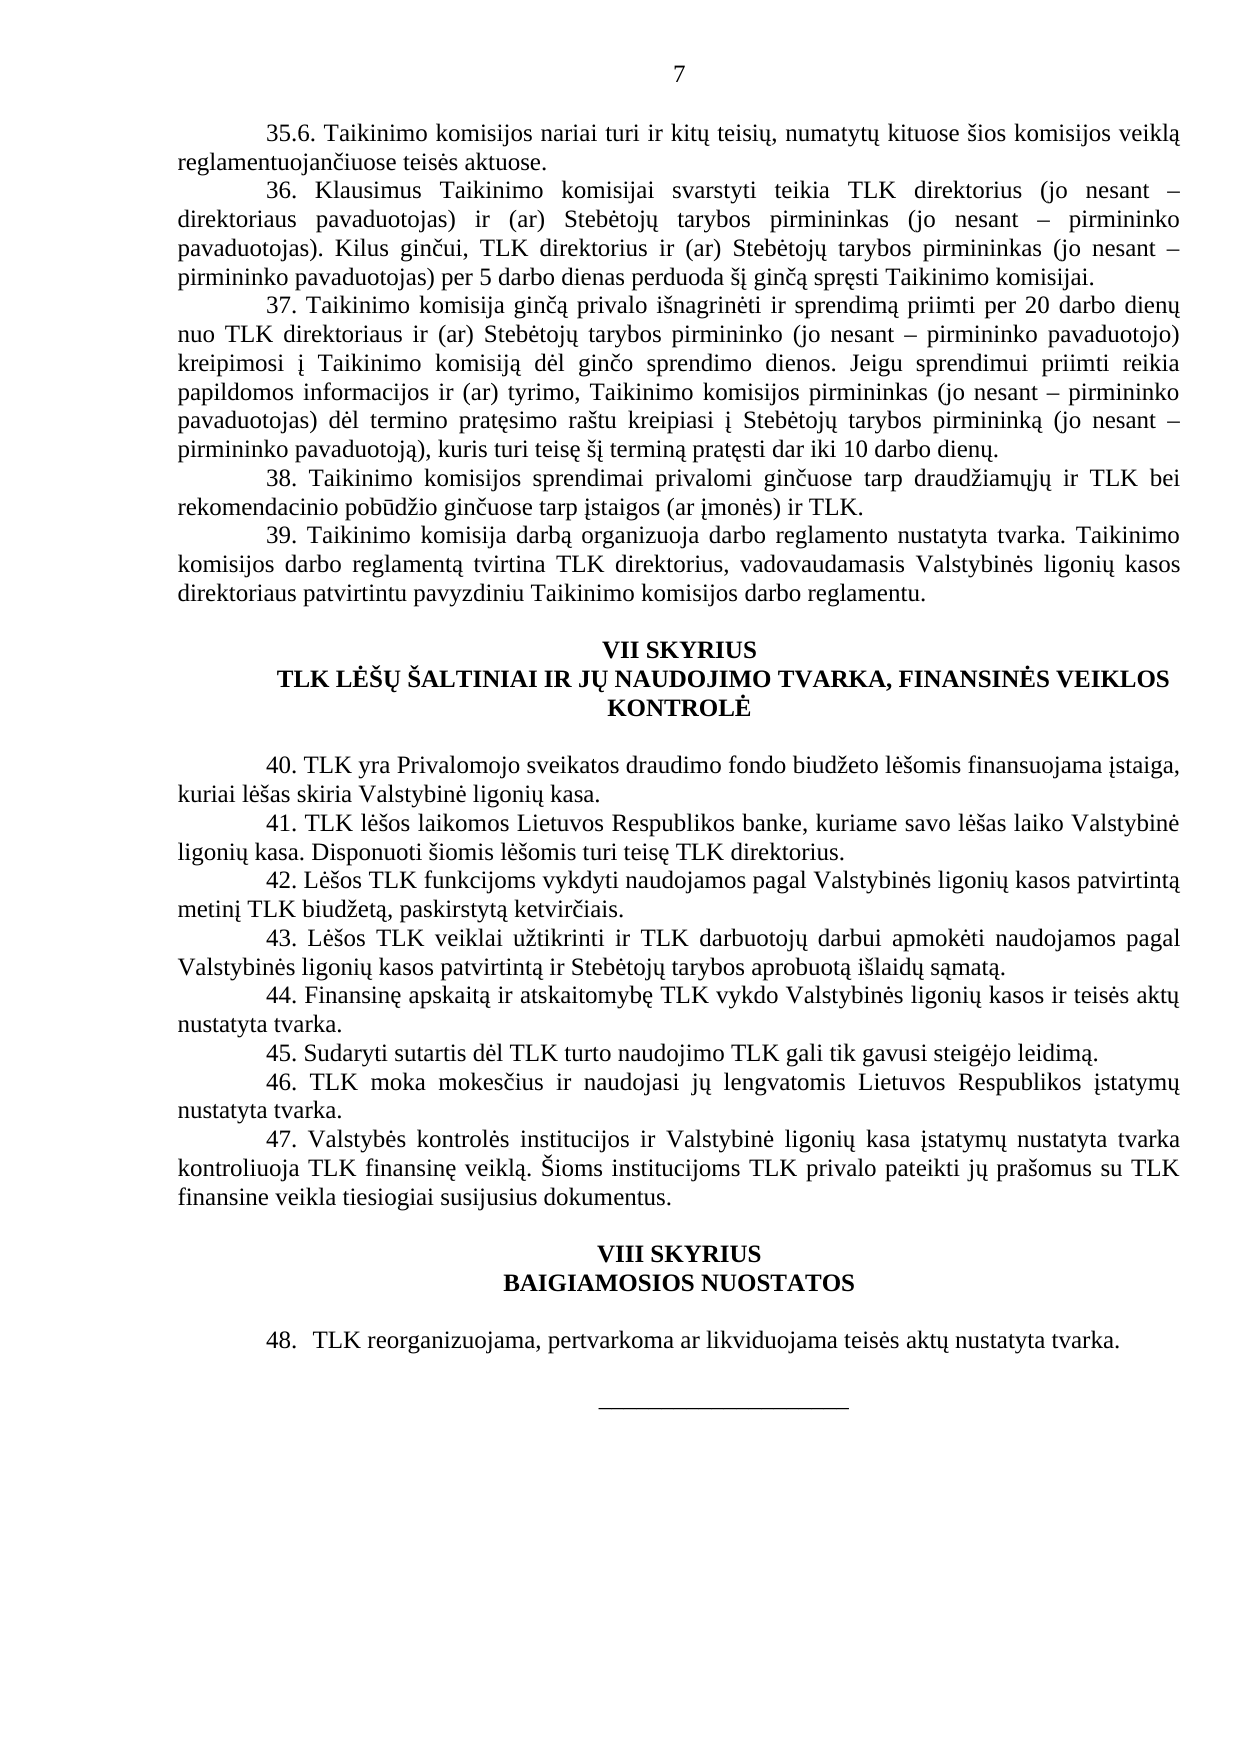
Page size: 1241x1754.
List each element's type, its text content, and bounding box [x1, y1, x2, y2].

text 45. Sudaryti sutartis dėl TLK turto naudojimo TLK gali tik gavusi steigėjo leidimą. [177, 1038, 1181, 1067]
text 47. Valstybės kontrolės institucijos ir Valstybinė ligonių kasa įstatymų nustatyta tvarka kontroliuoja TLK finansinę veiklą. Šioms institucijoms TLK privalo pateikti jų prašomus su TLK finansine veikla tiesiogiai susijusius dokumentus. [177, 1124, 1181, 1211]
text VIII SKYRIUS [177, 1239, 1181, 1268]
text 48. TLK reorganizuojama, pertvarkoma ar likviduojama teisės aktų nustatyta tvarka. [177, 1326, 1181, 1354]
text 46. TLK moka mokesčius ir naudojasi jų lengvatomis Lietuvos Respublikos įstatymų nustatyta tvarka. [177, 1067, 1181, 1124]
text TLK LĖŠŲ ŠALTINIAI IR JŲ NAUDOJIMO TVARKA, FINANSINĖS VEIKLOS KONTROLĖ [177, 664, 1181, 722]
text 44. Finansinę apskaitą ir atskaitomybę TLK vykdo Valstybinės ligonių kasos ir teisės aktų nustatyta tvarka. [177, 981, 1181, 1038]
text ____________________ [177, 1383, 1181, 1412]
text VII SKYRIUS [177, 636, 1181, 664]
text 35.6. Taikinimo komisijos nariai turi ir kitų teisių, numatytų kituose šios komisijos veiklą reglamentuojančiuose teisės aktuose. [177, 118, 1181, 176]
text 36. Klausimus Taikinimo komisijai svarstyti teikia TLK direktorius (jo nesant – direktoriaus pavaduotojas) ir (ar) Stebėtojų tarybos pirmininkas (jo nesant – pirmininko pavaduotojas). Kilus ginčui, TLK direktorius ir (ar) Stebėtojų tarybos pirmininkas (jo nesant – pirmininko pavaduotojas) per 5 darbo dienas perduoda šį ginčą spręsti Taikinimo komisijai. [177, 176, 1181, 291]
text 41. TLK lėšos laikomos Lietuvos Respublikos banke, kuriame savo lėšas laiko Valstybinė ligonių kasa. Disponuoti šiomis lėšomis turi teisę TLK direktorius. [177, 808, 1181, 866]
text 39. Taikinimo komisija darbą organizuoja darbo reglamento nustatyta tvarka. Taikinimo komisijos darbo reglamentą tvirtina TLK direktorius, vadovaudamasis Valstybinės ligonių kasos direktoriaus patvirtintu pavyzdiniu Taikinimo komisijos darbo reglamentu. [177, 521, 1181, 607]
text BAIGIAMOSIOS NUOSTATOS [177, 1268, 1181, 1297]
text 37. Taikinimo komisija ginčą privalo išnagrinėti ir sprendimą priimti per 20 darbo dienų nuo TLK direktoriaus ir (ar) Stebėtojų tarybos pirmininko (jo nesant – pirmininko pavaduotojo) kreipimosi į Taikinimo komisiją dėl ginčo sprendimo dienos. Jeigu sprendimui priimti reikia papildomos informacijos ir (ar) tyrimo, Taikinimo komisijos pirmininkas (jo nesant – pirmininko pavaduotojas) dėl termino pratęsimo raštu kreipiasi į Stebėtojų tarybos pirmininką (jo nesant – pirmininko pavaduotoją), kuris turi teisę šį terminą pratęsti dar iki 10 darbo dienų. [177, 291, 1181, 463]
text 43. Lėšos TLK veiklai užtikrinti ir TLK darbuotojų darbui apmokėti naudojamos pagal Valstybinės ligonių kasos patvirtintą ir Stebėtojų tarybos aprobuotą išlaidų sąmatą. [177, 923, 1181, 981]
text 38. Taikinimo komisijos sprendimai privalomi ginčuose tarp draudžiamųjų ir TLK bei rekomendacinio pobūdžio ginčuose tarp įstaigos (ar įmonės) ir TLK. [177, 463, 1181, 521]
text 42. Lėšos TLK funkcijoms vykdyti naudojamos pagal Valstybinės ligonių kasos patvirtintą metinį TLK biudžetą, paskirstytą ketvirčiais. [177, 866, 1181, 923]
text 40. TLK yra Privalomojo sveikatos draudimo fondo biudžeto lėšomis finansuojama įstaiga, kuriai lėšas skiria Valstybinė ligonių kasa. [177, 751, 1181, 808]
